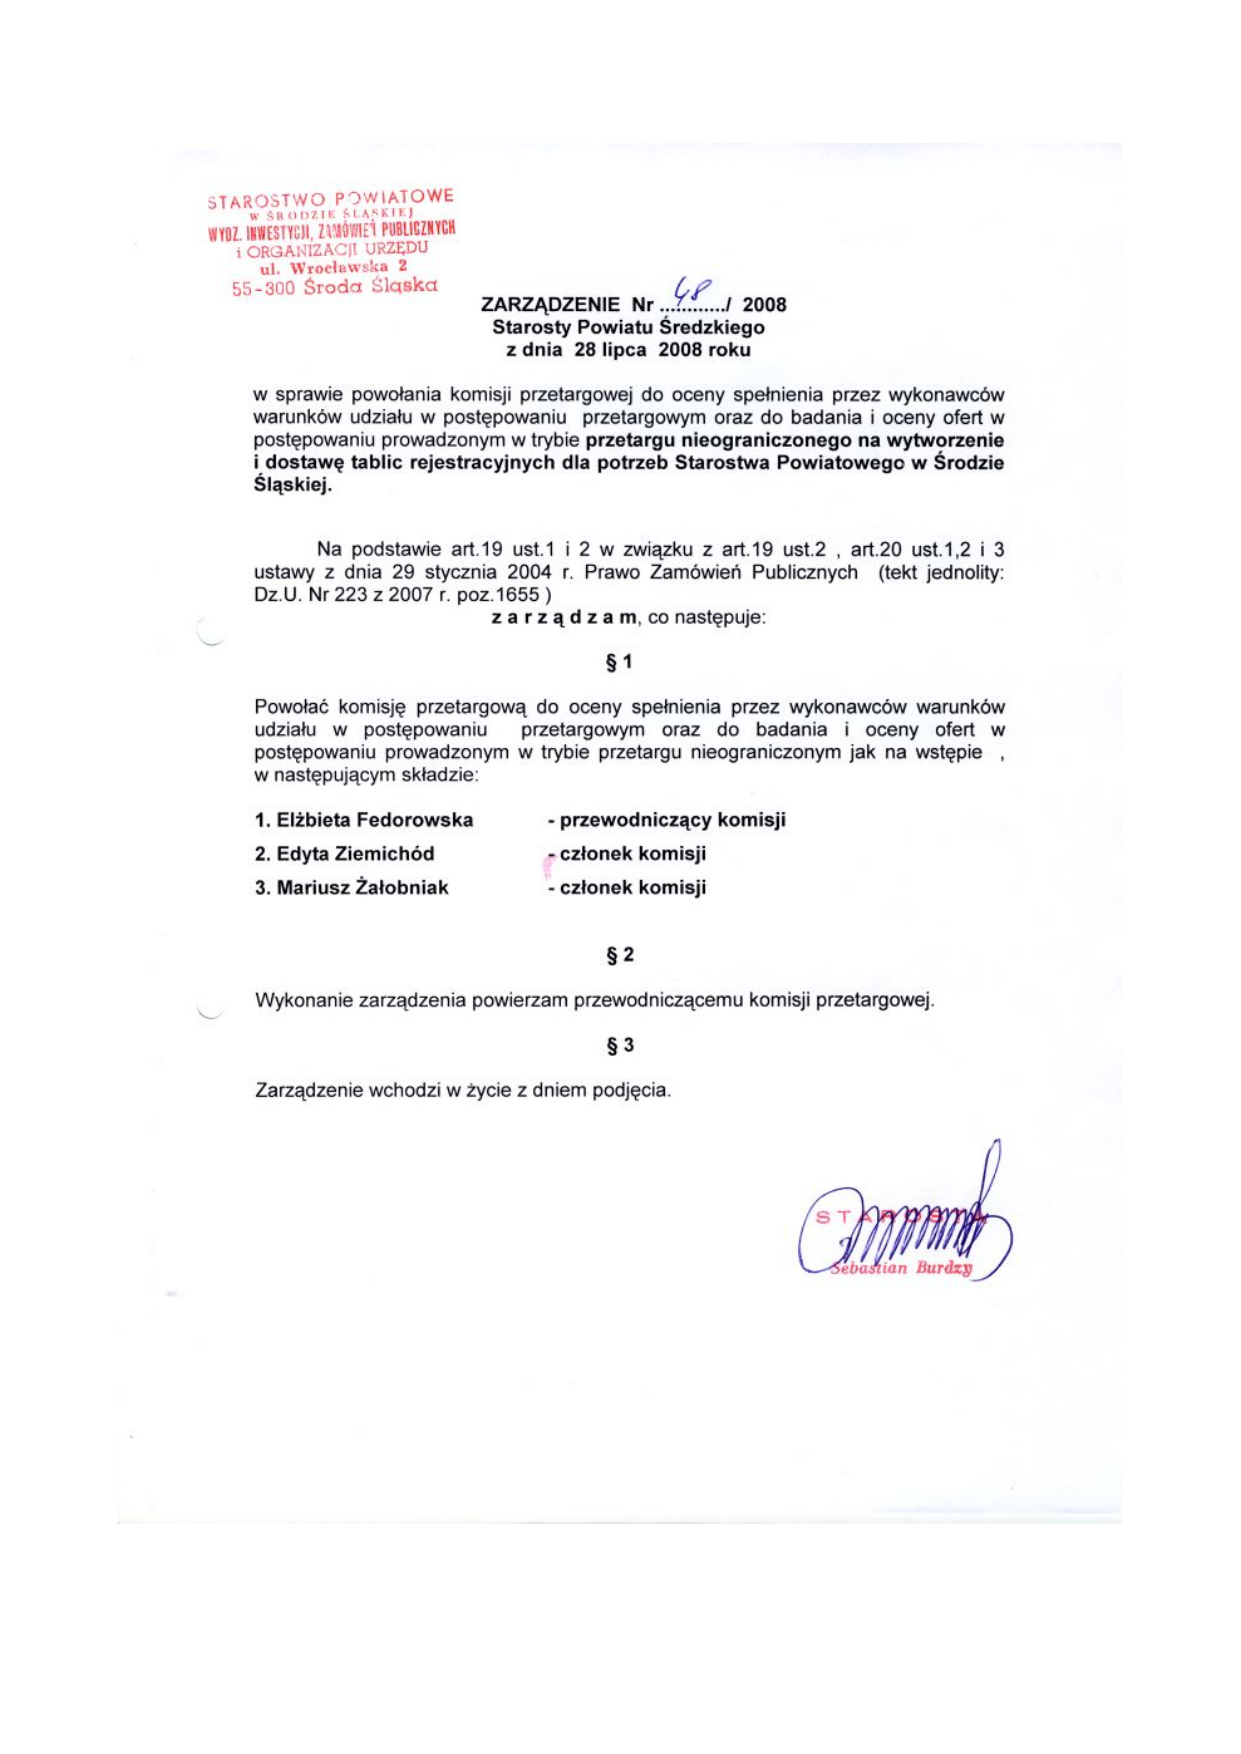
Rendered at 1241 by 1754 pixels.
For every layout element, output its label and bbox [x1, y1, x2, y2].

picture [118, 143, 1122, 1524]
